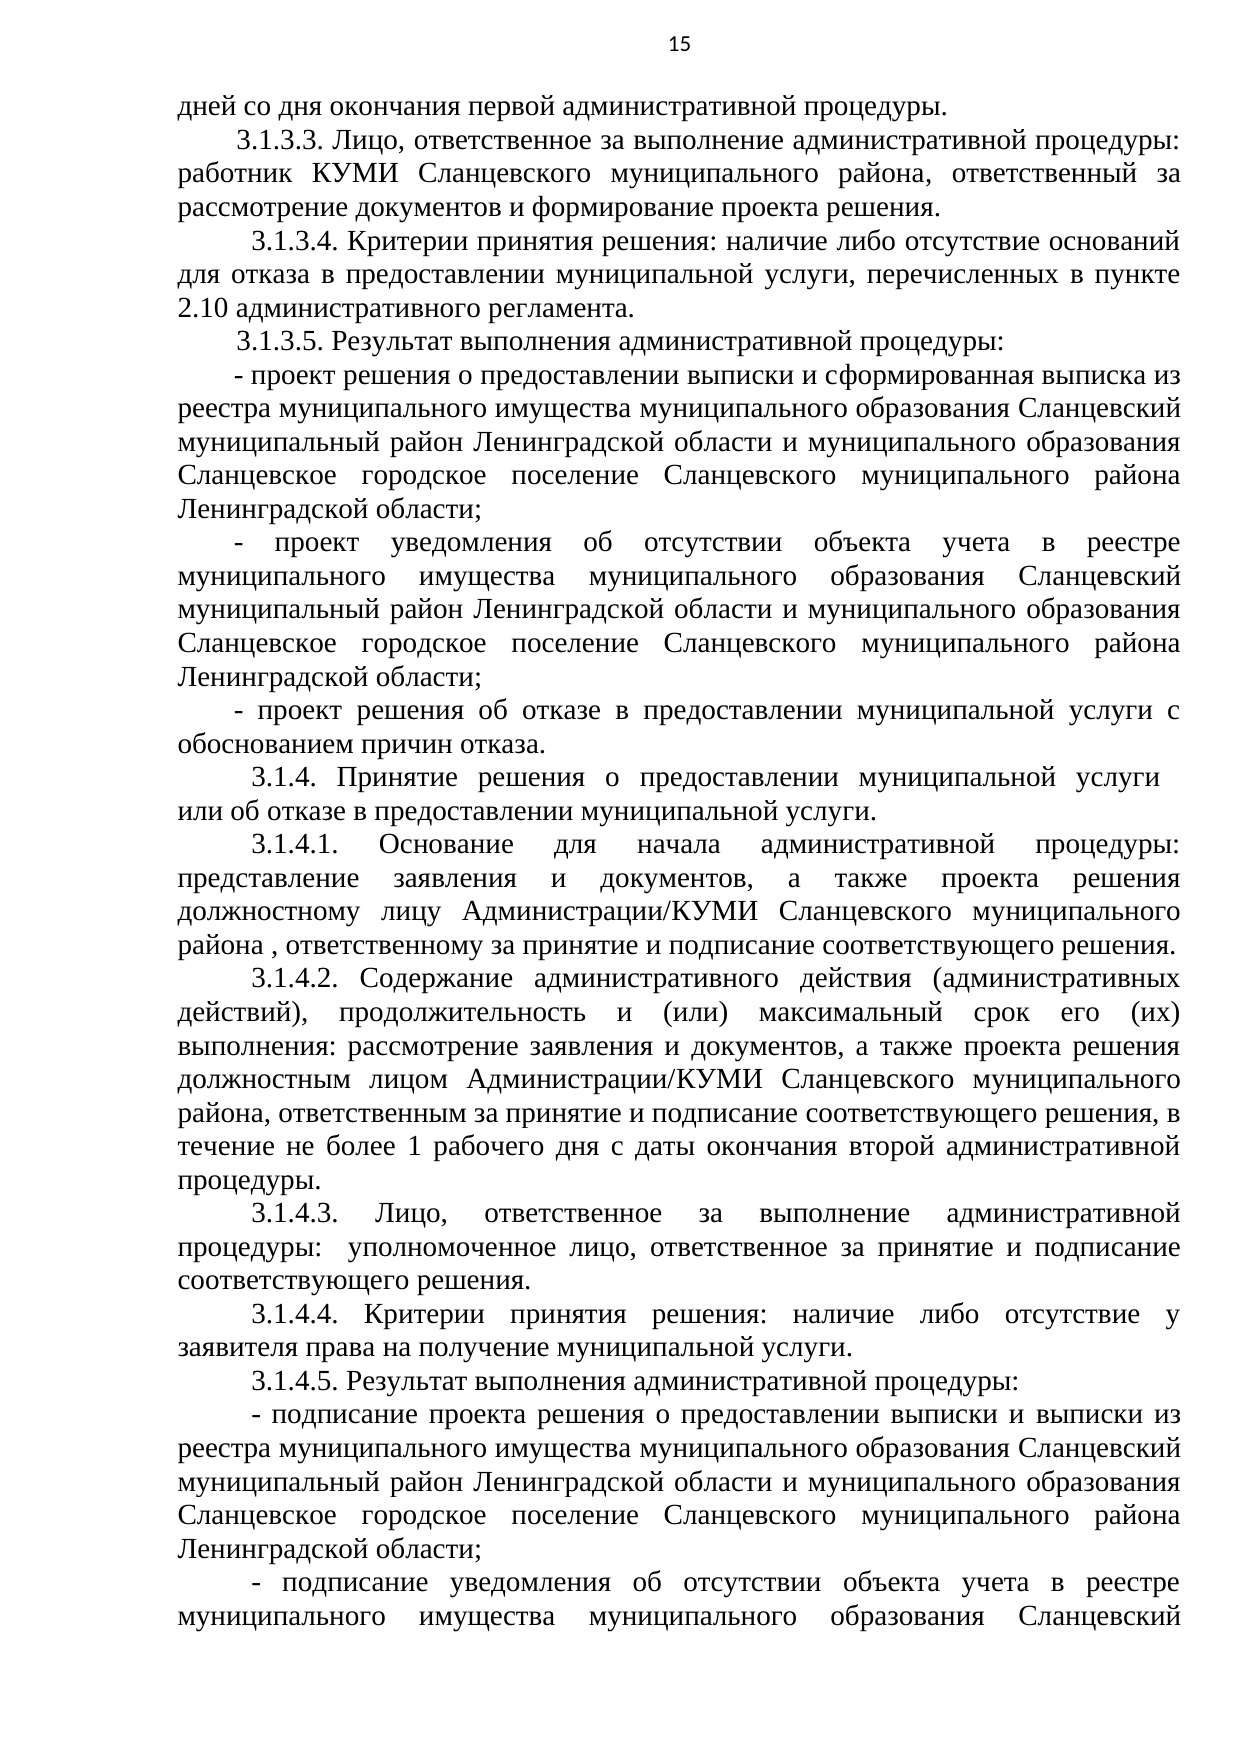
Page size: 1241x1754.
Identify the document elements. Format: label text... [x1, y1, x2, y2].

text 3.1.4.2. Содержание административного действия (административных действий), продолжительность и (или) максимальный срок его (их) выполнения: рассмотрение заявления и документов, а также проекта решения должностным лицом Администрации/КУМИ Сланцевского муниципального района, ответственным за принятие и подписание соответствующего решения, в течение не более 1 рабочего дня с даты окончания второй административной процедуры. [177, 961, 1181, 1195]
text - подписание уведомления об отсутствии объекта учета в реестре муниципального имущества муниципального образования Сланцевский [177, 1564, 1181, 1631]
text дней со дня окончания первой административной процедуры. [177, 88, 1181, 122]
text - проект решения о предоставлении выписки и сформированная выписка из реестра муниципального имущества муниципального образования Сланцевский муниципальный район Ленинградской области и муниципального образования Сланцевское городское поселение Сланцевского муниципального района Ленинградской области; [177, 357, 1181, 524]
text 3.1.3.5. Результат выполнения административной процедуры: [177, 323, 1181, 357]
text 3.1.3.4. Критерии принятия решения: наличие либо отсутствие оснований для отказа в предоставлении муниципальной услуги, перечисленных в пункте 2.10 административного регламента. [177, 223, 1181, 323]
text 3.1.4.3. Лицо, ответственное за выполнение административной процедуры: уполномоченное лицо, ответственное за принятие и подписание соответствующего решения. [177, 1195, 1181, 1296]
text - подписание проекта решения о предоставлении выписки и выписки из реестра муниципального имущества муниципального образования Сланцевский муниципальный район Ленинградской области и муниципального образования Сланцевское городское поселение Сланцевского муниципального района Ленинградской области; [177, 1397, 1181, 1564]
text 3.1.4.1. Основание для начала административной процедуры: представление заявления и документов, а также проекта решения должностному лицу Администрации/КУМИ Сланцевского муниципального района , ответственному за принятие и подписание соответствующего решения. [177, 826, 1181, 961]
text - проект решения об отказе в предоставлении муниципальной услуги с обоснованием причин отказа. [177, 692, 1181, 759]
text 3.1.4.5. Результат выполнения административной процедуры: [177, 1363, 1181, 1397]
text 3.1.3.3. Лицо, ответственное за выполнение административной процедуры: работник КУМИ Сланцевского муниципального района, ответственный за рассмотрение документов и формирование проекта решения. [177, 122, 1181, 223]
text 3.1.4.4. Критерии принятия решения: наличие либо отсутствие у заявителя права на получение муниципальной услуги. [177, 1296, 1181, 1363]
text 3.1.4. Принятие решения о предоставлении муниципальной услуги или об отказе в предоставлении муниципальной услуги. [177, 759, 1181, 826]
text - проект уведомления об отсутствии объекта учета в реестре муниципального имущества муниципального образования Сланцевский муниципальный район Ленинградской области и муниципального образования Сланцевское городское поселение Сланцевского муниципального района Ленинградской области; [177, 524, 1181, 692]
